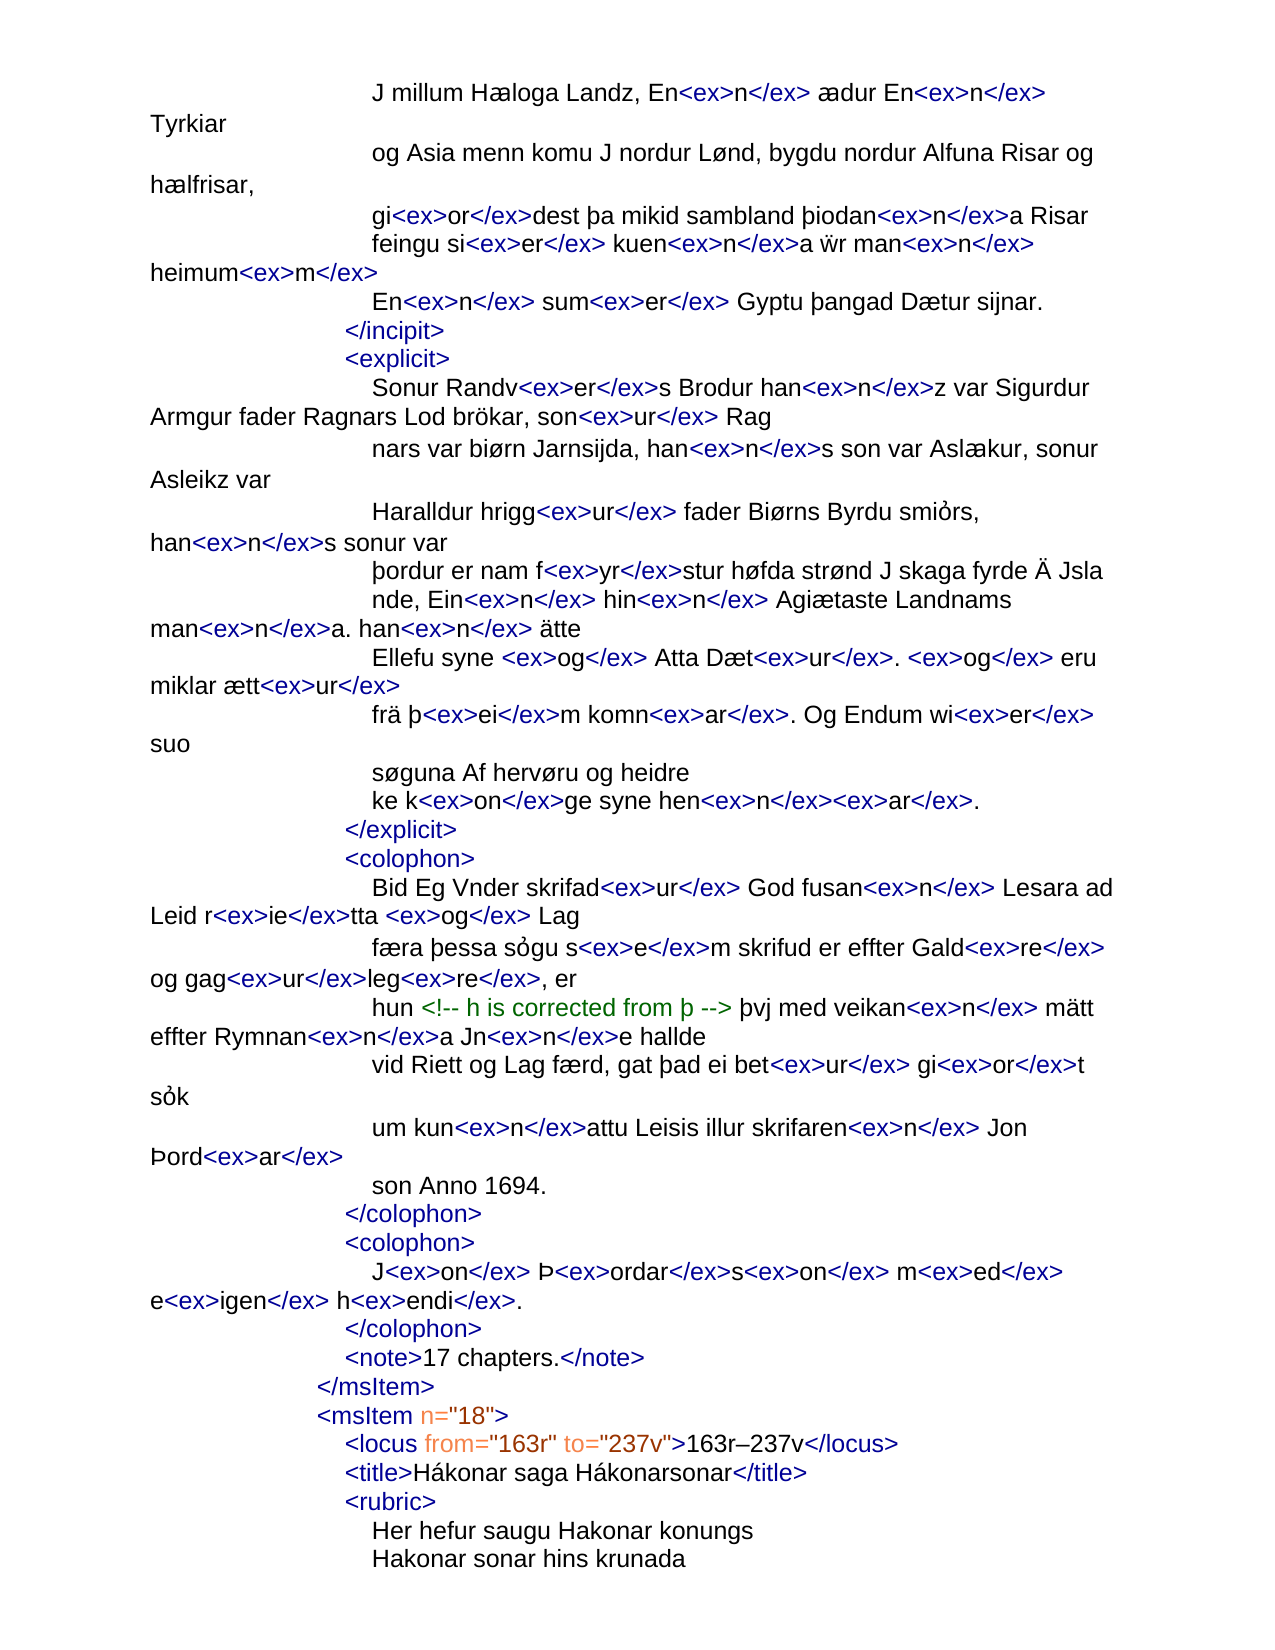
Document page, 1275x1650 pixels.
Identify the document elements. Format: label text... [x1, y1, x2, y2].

text J millum Hꜳloga Landz, En<ex>n</ex> ꜳdur En<ex>n</ex> Tyrkiar og Asia menn komu J nordur Lønd, bygdu nordur Alfuna Risar og hꜳlfrisar, gi<ex>or</ex>dest þa mikid sambland þiodan<ex>n</ex>a Risar feingu si<ex>er</ex> kuen<ex>n</ex>a ẅr man<ex>n</ex> heimum<ex>m</ex> En<ex>n</ex> sum<ex>er</ex> Gyptu þangad Dætur sijnar. </incipit> <explicit> Sonur Randv<ex>er</ex>s Brodur han<ex>n</ex>z var Sigurdur Armgur fader Ragnars Lod brökar, son<ex>ur</ex> Rag nars var biørn Jarnsijda, han<ex>n</ex>s son var Aslꜳkur, sonur Asleikz var Haralldur hrigg<ex>ur</ex> fader Biørns Byrdu smio᷎rs, han<ex>n</ex>s sonur var þordur er nam f<ex>yr</ex>stur høfda strønd J skaga fyrde Ä Jsla nde, Ein<ex>n</ex> hin<ex>n</ex> Agiætaste Landnams man<ex>n</ex>a. han<ex>n</ex> ätte Ellefu syne <ex>og</ex> Atta Dæt<ex>ur</ex>. <ex>og</ex> eru miklar ætt<ex>ur</ex> frä þ<ex>ei</ex>m komn<ex>ar</ex>. Og Endum wi<ex>er</ex> suo søguna Af hervøru og heidre ke k<ex>on</ex>ge syne hen<ex>n</ex><ex>ar</ex>. </explicit> <colophon> Bid Eg Vnder skrifad<ex>ur</ex> God fusan<ex>n</ex> Lesara ad Leid r<ex>ie</ex>tta <ex>og</ex> Lag færa þessa so᷎gu s<ex>e</ex>m skrifud er effter Gald<ex>re</ex> og gag<ex>ur</ex>leg<ex>re</ex>, er hun <!-- h is corrected from þ --> þvj med veikan<ex>n</ex> mätt effter Rymnan<ex>n</ex>a Jn<ex>n</ex>e hallde vid Riett og Lag færd, gat þad ei bet<ex>ur</ex> gi<ex>or</ex>t so᷎k um kun<ex>n</ex>attu Leisis illur skrifaren<ex>n</ex> Jon Þord<ex>ar</ex> son Anno 1694. </colophon> <colophon> J<ex>on</ex> Þ<ex>ordar</ex>s<ex>on</ex> m<ex>ed</ex> e<ex>igen</ex> h<ex>endi</ex>. </colophon> <note>17 chapters.</note> </msItem> <msItem n="18"> <locus from="163r" to="237v">163r–237v</locus> <title>Hákonar saga Hákonarsonar</title> <rubric> Her hefur saugu Hakonar konungs Hakonar sonar hins krunada [150, 75, 1125, 1573]
